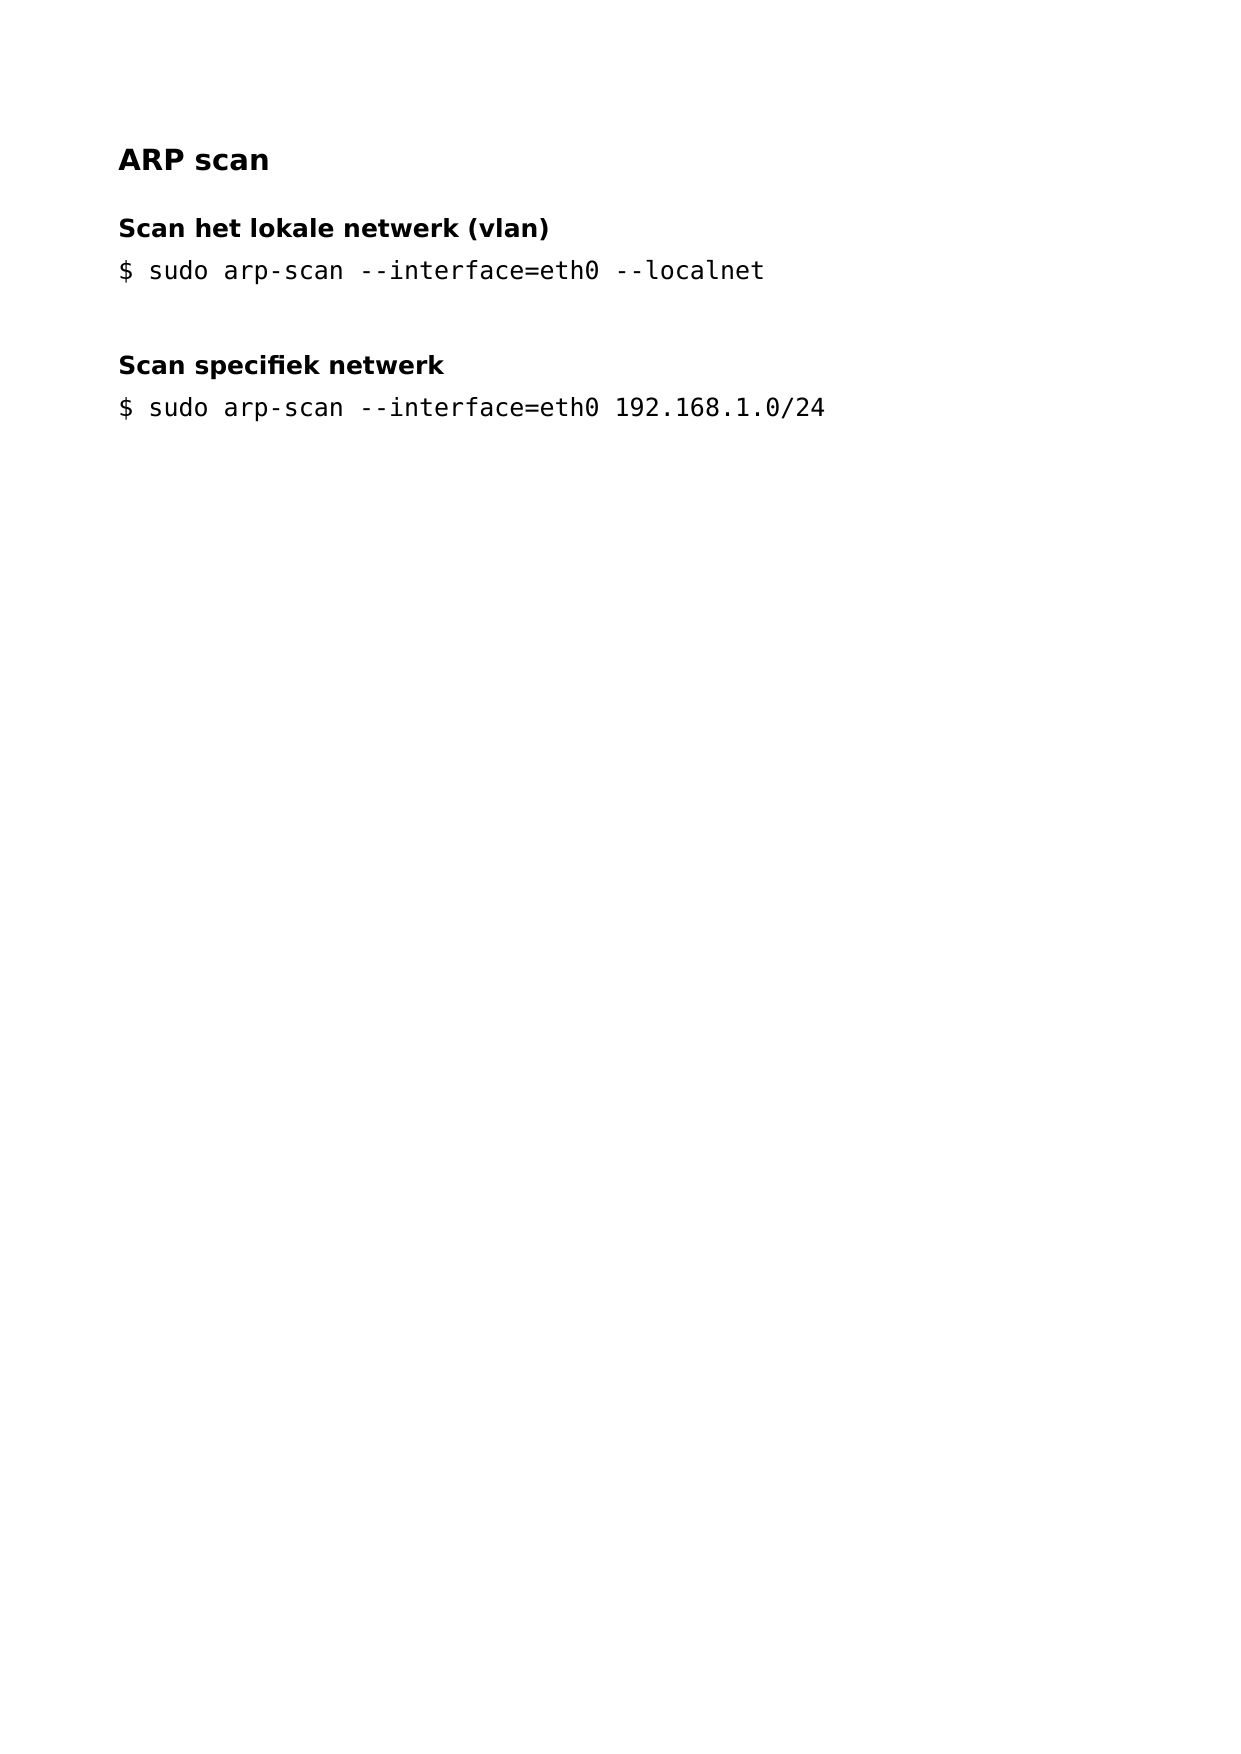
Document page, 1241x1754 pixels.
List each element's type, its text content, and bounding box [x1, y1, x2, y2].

text $ sudo arp-scan --interface=eth0 --localnet [118, 256, 1122, 314]
subtitle Scan specifiek netwerk [118, 351, 1122, 381]
subtitle Scan het lokale netwerk (vlan) [118, 214, 1122, 244]
subtitle ARP scan [118, 143, 1122, 177]
text $ sudo arp-scan --interface=eth0 192.168.1.0/24 [118, 393, 1122, 422]
